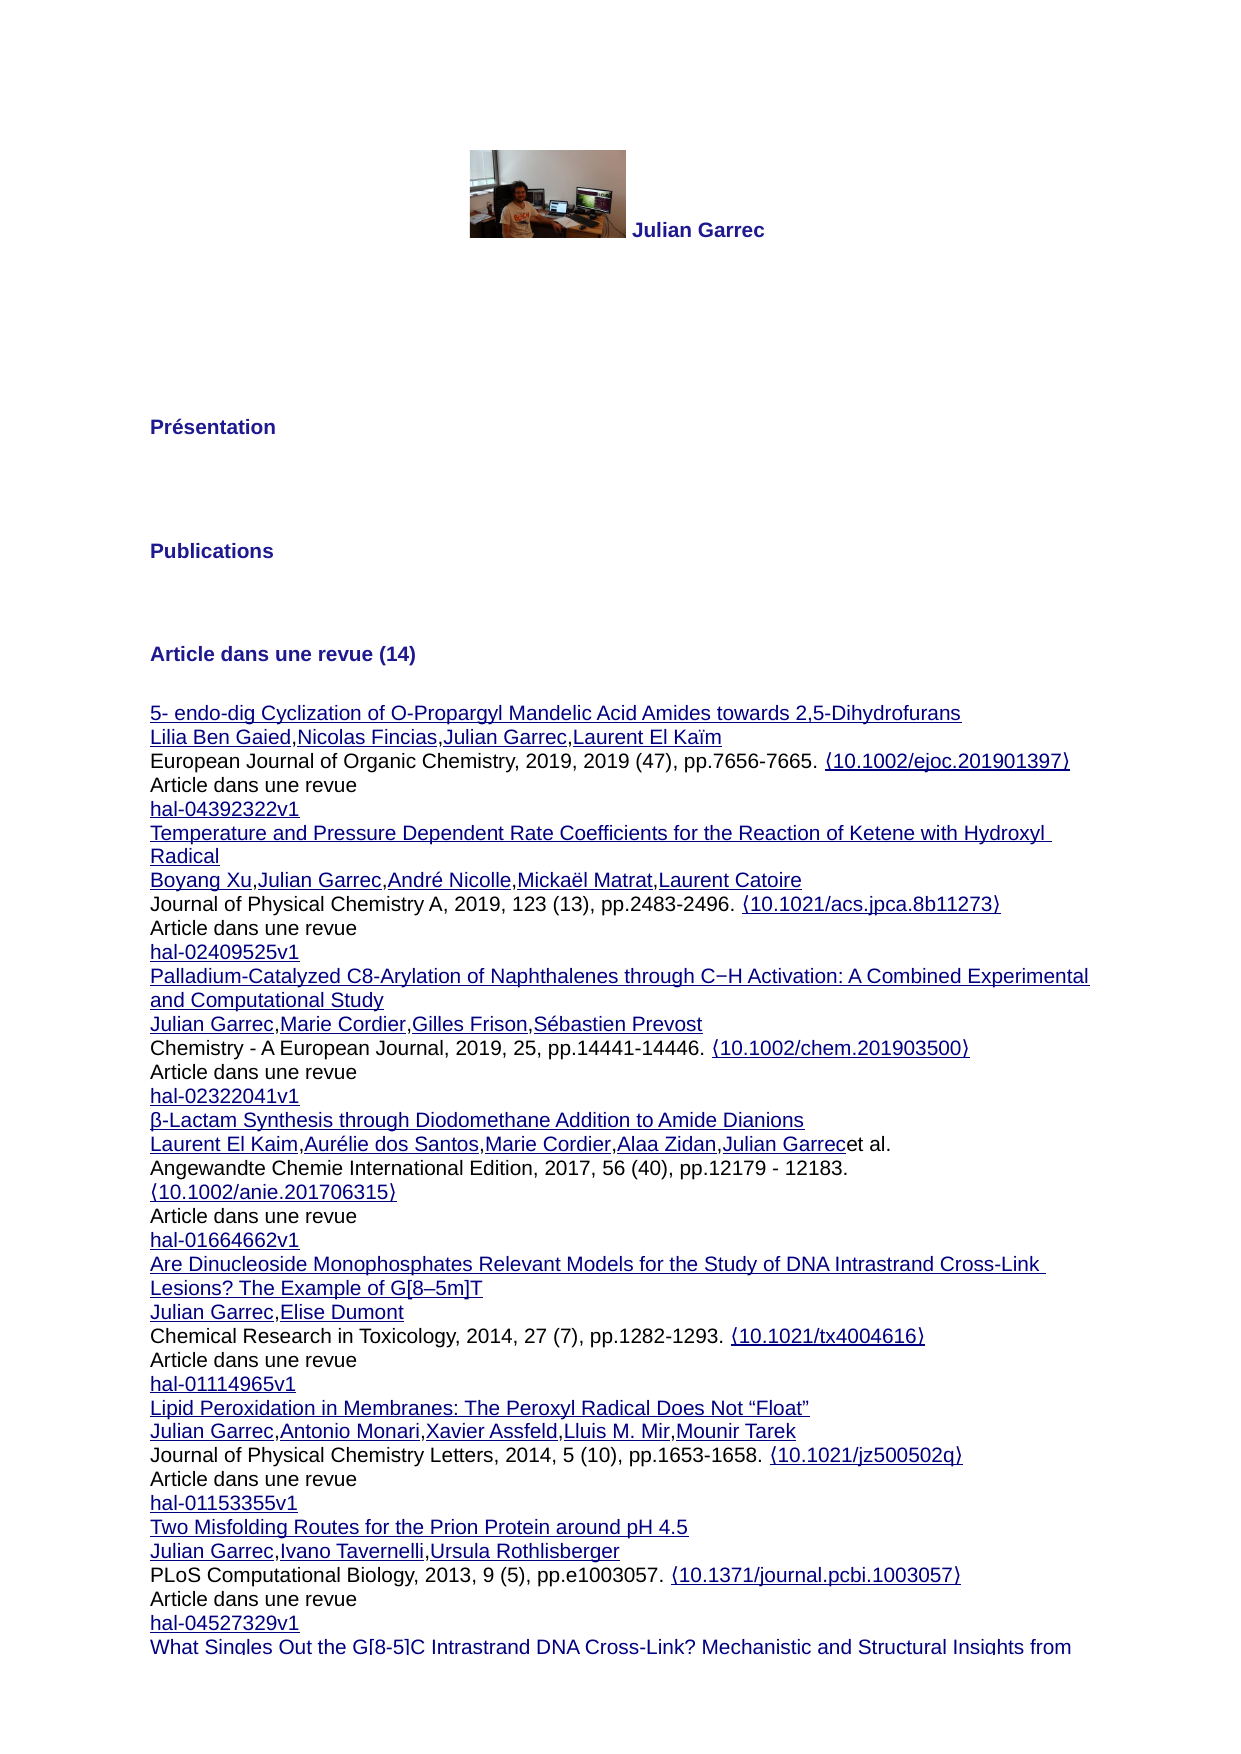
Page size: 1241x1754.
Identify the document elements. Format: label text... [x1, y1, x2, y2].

subtitle Article dans une revue (14) [150, 642, 1090, 666]
table_cell and Computational Study Julian Garrec,Marie Cordier,Gilles Frison,Sébastien Prevost Chemistry - A European Journal, 2019, 25, pp.14441-14446. ⟨10.1002/chem.201903500⟩ Article dans une revue hal-02322041v1 [150, 986, 1090, 1108]
table_cell Are Dinucleoside Monophosphates Relevant Models for the Study of DNA Intrastrand Cross-Link Lesions? The Example of G[8–5m]T Julian Garrec,Elise Dumont Chemical Research in Toxicology, 2014, 27 (7), pp.1282-1293. ⟨10.1021/tx4004616⟩ Article dans une revue hal-01114965v1 [150, 1252, 1090, 1395]
picture [469, 150, 626, 238]
table_cell β-Lactam Synthesis through Diodomethane Addition to Amide Dianions Laurent El Kaim,Aurélie dos Santos,Marie Cordier,Alaa Zidan,Julian Garrecet al. Angewandte Chemie International Edition, 2017, 56 (40), pp.12179 - 12183. ⟨10.1002/anie.201706315⟩ Article dans une revue hal-01664662v1 [150, 1108, 1090, 1252]
subtitle Julian Garrec [150, 150, 1090, 242]
subtitle Présentation [150, 415, 1090, 439]
table_cell Lipid Peroxidation in Membranes: The Peroxyl Radical Does Not “Float” Julian Garrec,Antonio Monari,Xavier Assfeld,Lluis M. Mir,Mounir Tarek Journal of Physical Chemistry Letters, 2014, 5 (10), pp.1653-1658. ⟨10.1021/jz500502q⟩ Article dans une revue hal-01153355v1 [150, 1395, 1090, 1515]
table_cell What Singles Out the G[8-5]C Intrastrand DNA Cross-Link? Mechanistic and Structural Insights from [150, 1635, 1090, 1655]
table_cell Palladium‐Catalyzed C8‐Arylation of Naphthalenes through C−H Activation: A Combined Experimental [150, 964, 1090, 985]
table_header 5‐ endo‐dig Cyclization of O‐Propargyl Mandelic Acid Amides towards 2,5‐Dihydrofurans Lilia Ben Gaied,Nicolas Fincias,Julian Garrec,Laurent El Kaïm European Journal of Organic Chemistry, 2019, 2019 (47), pp.7656-7665. ⟨10.1002/ejoc.201901397⟩ Article dans une revue hal-04392322v1 [150, 701, 1090, 820]
table_cell Temperature and Pressure Dependent Rate Coefficients for the Reaction of Ketene with Hydroxyl Radical Boyang Xu,Julian Garrec,André Nicolle,Mickaël Matrat,Laurent Catoire Journal of Physical Chemistry A, 2019, 123 (13), pp.2483-2496. ⟨10.1021/acs.jpca.8b11273⟩ Article dans une revue hal-02409525v1 [150, 820, 1090, 964]
table_cell Two Misfolding Routes for the Prion Protein around pH 4.5 Julian Garrec,Ivano Tavernelli,Ursula Rothlisberger PLoS Computational Biology, 2013, 9 (5), pp.e1003057. ⟨10.1371/journal.pcbi.1003057⟩ Article dans une revue hal-04527329v1 [150, 1515, 1090, 1635]
subtitle Publications [150, 539, 1090, 563]
